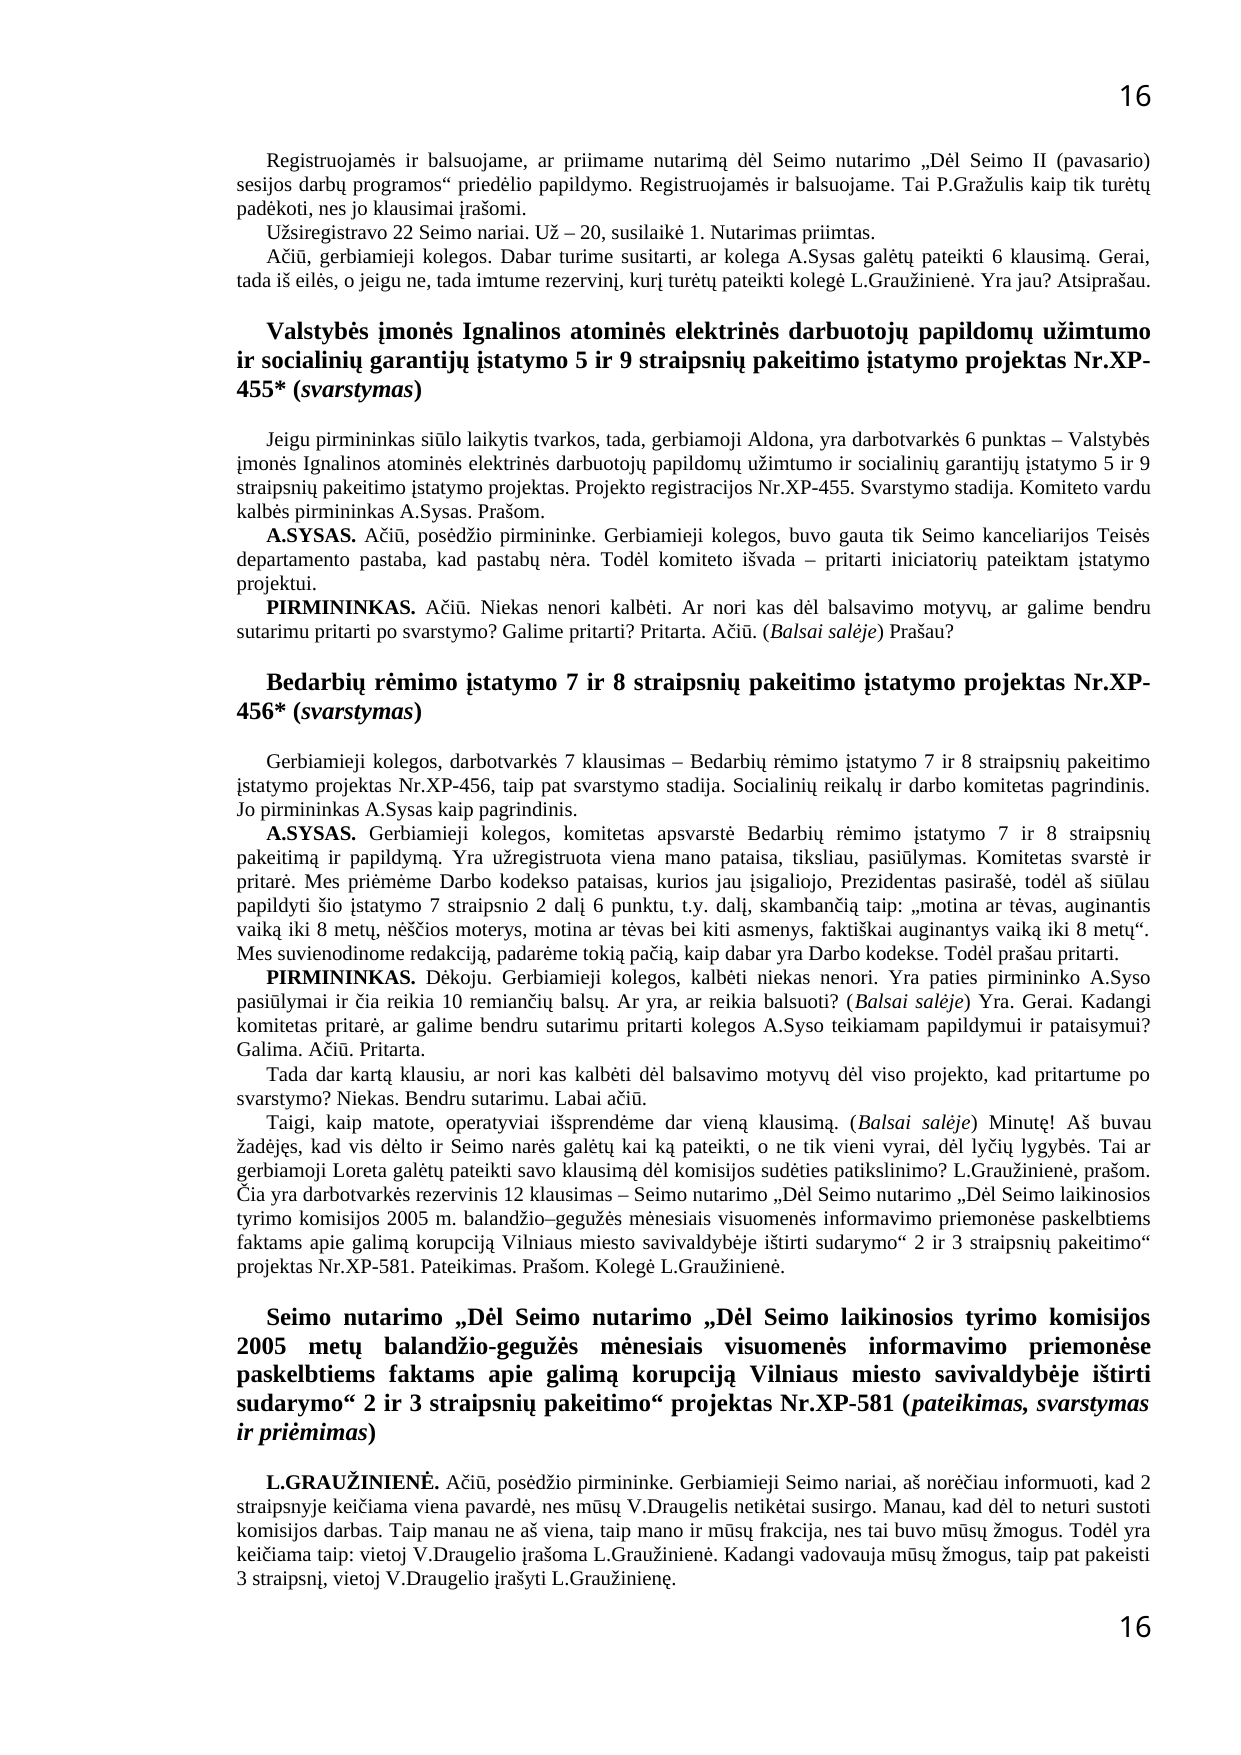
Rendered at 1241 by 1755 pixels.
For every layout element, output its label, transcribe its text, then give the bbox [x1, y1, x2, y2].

text Jeigu pirmininkas siūlo laikytis tvarkos, tada, gerbiamoji Aldona, yra darbotvarkės 6 punktas – Valstybės įmonės Ignalinos atominės elektrinės darbuotojų papildomų užimtumo ir socialinių garantijų įstatymo 5 ir 9 straipsnių pakeitimo įstatymo projektas. Projekto registracijos Nr.XP-455. Svarstymo stadija. Komiteto vardu kalbės pirmininkas A.Sysas. Prašom. [236, 426, 1152, 523]
text Ačiū, gerbiamieji kolegos. Dabar turime susitarti, ar kolega A.Sysas galėtų pateikti 6 klausimą. Gerai, tada iš eilės, o jeigu ne, tada imtume rezervinį, kurį turėtų pateikti kolegė L.Graužinienė. Yra jau? Atsiprašau. [236, 244, 1152, 292]
text A.SYSAS. Gerbiamieji kolegos, komitetas apsvarstė Bedarbių rėmimo įstatymo 7 ir 8 straipsnių pakeitimą ir papildymą. Yra užregistruota viena mano pataisa, tiksliau, pasiūlymas. Komitetas svarstė ir pritarė. Mes priėmėme Darbo kodekso pataisas, kurios jau įsigaliojo, Prezidentas pasirašė, todėl aš siūlau papildyti šio įstatymo 7 straipsnio 2 dalį 6 punktu, t.y. dalį, skambančią taip: „motina ar tėvas, auginantis vaiką iki 8 metų, nėščios moterys, motina ar tėvas bei kiti asmenys, faktiškai auginantys vaiką iki 8 metų“. Mes suvienodinome redakciją, padarėme tokią pačią, kaip dabar yra Darbo kodekse. Todėl prašau pritarti. [236, 821, 1152, 965]
text Registruojamės ir balsuojame, ar priimame nutarimą dėl Seimo nutarimo „Dėl Seimo II (pavasario) sesijos darbų programos“ priedėlio papildymo. Registruojamės ir balsuojame. Tai P.Gražulis kaip tik turėtų padėkoti, nes jo klausimai įrašomi. [236, 148, 1152, 220]
text PIRMININKAS. Ačiū. Niekas nenori kalbėti. Ar nori kas dėl balsavimo motyvų, ar galime bendru sutarimu pritarti po svarstymo? Galime pritarti? Pritarta. Ačiū. (Balsai salėje) Prašau? [236, 595, 1152, 643]
text Bedarbių rėmimo įstatymo 7 ir 8 straipsnių pakeitimo įstatymo projektas Nr.XP-456* (svarstymas) [236, 667, 1152, 724]
text Taigi, kaip matote, operatyviai išsprendėme dar vieną klausimą. (Balsai salėje) Minutę! Aš buvau žadėjęs, kad vis dėlto ir Seimo narės galėtų kai ką pateikti, o ne tik vieni vyrai, dėl lyčių lygybės. Tai ar gerbiamoji Loreta galėtų pateikti savo klausimą dėl komisijos sudėties patikslinimo? L.Graužinienė, prašom. Čia yra darbotvarkės rezervinis 12 klausimas – Seimo nutarimo „Dėl Seimo nutarimo „Dėl Seimo laikinosios tyrimo komisijos 2005 m. balandžio–gegužės mėnesiais visuomenės informavimo priemonėse paskelbtiems faktams apie galimą korupciją Vilniaus miesto savivaldybėje ištirti sudarymo“ 2 ir 3 straipsnių pakeitimo“ projektas Nr.XP-581. Pateikimas. Prašom. Kolegė L.Graužinienė. [236, 1109, 1152, 1278]
text L.GRAUŽINIENĖ. Ačiū, posėdžio pirmininke. Gerbiamieji Seimo nariai, aš norėčiau informuoti, kad 2 straipsnyje keičiama viena pavardė, nes mūsų V.Draugelis netikėtai susirgo. Manau, kad dėl to neturi sustoti komisijos darbas. Taip manau ne aš viena, taip mano ir mūsų frakcija, nes tai buvo mūsų žmogus. Todėl yra keičiama taip: vietoj V.Draugelio įrašoma L.Graužinienė. Kadangi vadovauja mūsų žmogus, taip pat pakeisti 3 straipsnį, vietoj V.Draugelio įrašyti L.Graužinienę. [236, 1470, 1152, 1590]
text Užsiregistravo 22 Seimo nariai. Už – 20, susilaikė 1. Nutarimas priimtas. [236, 220, 1152, 244]
text PIRMININKAS. Dėkoju. Gerbiamieji kolegos, kalbėti niekas nenori. Yra paties pirmininko A.Syso pasiūlymai ir čia reikia 10 remiančių balsų. Ar yra, ar reikia balsuoti? (Balsai salėje) Yra. Gerai. Kadangi komitetas pritarė, ar galime bendru sutarimu pritarti kolegos A.Syso teikiamam papildymui ir pataisymui? Galima. Ačiū. Pritarta. [236, 965, 1152, 1061]
text Seimo nutarimo „Dėl Seimo nutarimo „Dėl Seimo laikinosios tyrimo komisijos 2005 metų balandžio-gegužės mėnesiais visuomenės informavimo priemonėse paskelbtiems faktams apie galimą korupciją Vilniaus miesto savivaldybėje ištirti sudarymo“ 2 ir 3 straipsnių pakeitimo“ projektas Nr.XP-581 (pateikimas, svarstymas ir priėmimas) [236, 1302, 1152, 1446]
text Gerbiamieji kolegos, darbotvarkės 7 klausimas – Bedarbių rėmimo įstatymo 7 ir 8 straipsnių pakeitimo įstatymo projektas Nr.XP-456, taip pat svarstymo stadija. Socialinių reikalų ir darbo komitetas pagrindinis. Jo pirmininkas A.Sysas kaip pagrindinis. [236, 749, 1152, 821]
text Valstybės įmonės Ignalinos atominės elektrinės darbuotojų papildomų užimtumo ir socialinių garantijų įstatymo 5 ir 9 straipsnių pakeitimo įstatymo projektas Nr.XP-455* (svarstymas) [236, 316, 1152, 402]
text A.SYSAS. Ačiū, posėdžio pirmininke. Gerbiamieji kolegos, buvo gauta tik Seimo kanceliarijos Teisės departamento pastaba, kad pastabų nėra. Todėl komiteto išvada – pritarti iniciatorių pateiktam įstatymo projektui. [236, 523, 1152, 595]
text Tada dar kartą klausiu, ar nori kas kalbėti dėl balsavimo motyvų dėl viso projekto, kad pritartume po svarstymo? Niekas. Bendru sutarimu. Labai ačiū. [236, 1061, 1152, 1109]
